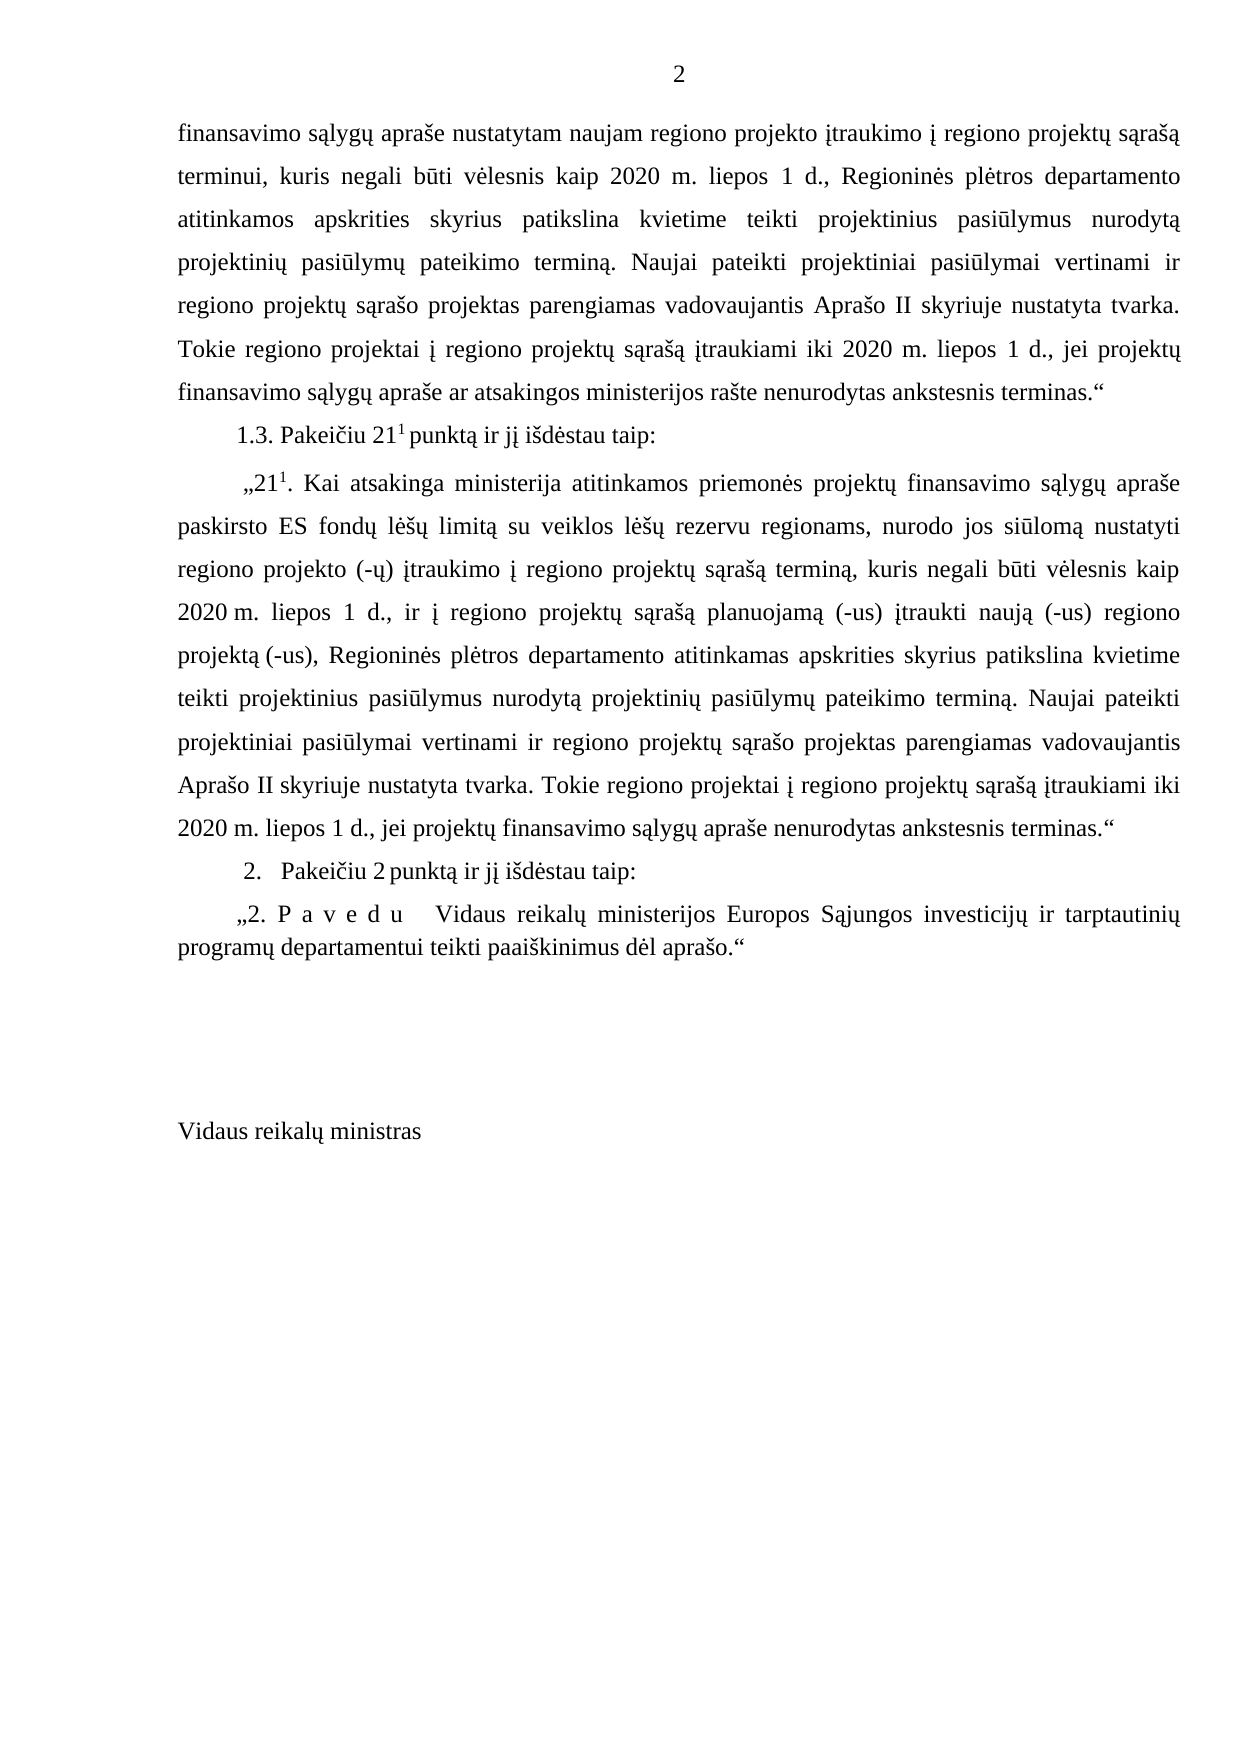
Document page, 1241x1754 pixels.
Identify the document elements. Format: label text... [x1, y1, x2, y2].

text „2. Pavedu Vidaus reikalų ministerijos Europos Sąjungos investicijų ir tarptautinių programų departamentui teikti paaiškinimus dėl aprašo.“ [177, 899, 1181, 961]
text finansavimo sąlygų apraše nustatytam naujam regiono projekto įtraukimo į regiono projektų sąrašą terminui, kuris negali būti vėlesnis kaip 2020 m. liepos 1 d., Regioninės plėtros departamento atitinkamos apskrities skyrius patikslina kvietime teikti projektinius pasiūlymus nurodytą projektinių pasiūlymų pateikimo terminą. Naujai pateikti projektiniai pasiūlymai vertinami ir regiono projektų sąrašo projektas parengiamas vadovaujantis Aprašo II skyriuje nustatyta tvarka. Tokie regiono projektai į regiono projektų sąrašą įtraukiami iki 2020 m. liepos 1 d., jei projektų finansavimo sąlygų apraše ar atsakingos ministerijos rašte nenurodytas ankstesnis terminas.“ [177, 118, 1181, 406]
text 2. Pakeičiu 2 punktą ir jį išdėstau taip: [236, 856, 1181, 885]
text 1.3. Pakeičiu 211 punktą ir jį išdėstau taip: [177, 420, 1181, 449]
text Vidaus reikalų ministras [177, 1116, 1181, 1145]
text „211. Kai atsakinga ministerija atitinkamos priemonės projektų finansavimo sąlygų apraše paskirsto ES fondų lėšų limitą su veiklos lėšų rezervu regionams, nurodo jos siūlomą nustatyti regiono projekto (-ų) įtraukimo į regiono projektų sąrašą terminą, kuris negali būti vėlesnis kaip 2020 m. liepos 1 d., ir į regiono projektų sąrašą planuojamą (-us) įtraukti naują (-us) regiono projektą (-us), Regioninės plėtros departamento atitinkamas apskrities skyrius patikslina kvietime teikti projektinius pasiūlymus nurodytą projektinių pasiūlymų pateikimo terminą. Naujai pateikti projektiniai pasiūlymai vertinami ir regiono projektų sąrašo projektas parengiamas vadovaujantis Aprašo II skyriuje nustatyta tvarka. Tokie regiono projektai į regiono projektų sąrašą įtraukiami iki 2020 m. liepos 1 d., jei projektų finansavimo sąlygų apraše nenurodytas ankstesnis terminas.“ [177, 468, 1181, 842]
